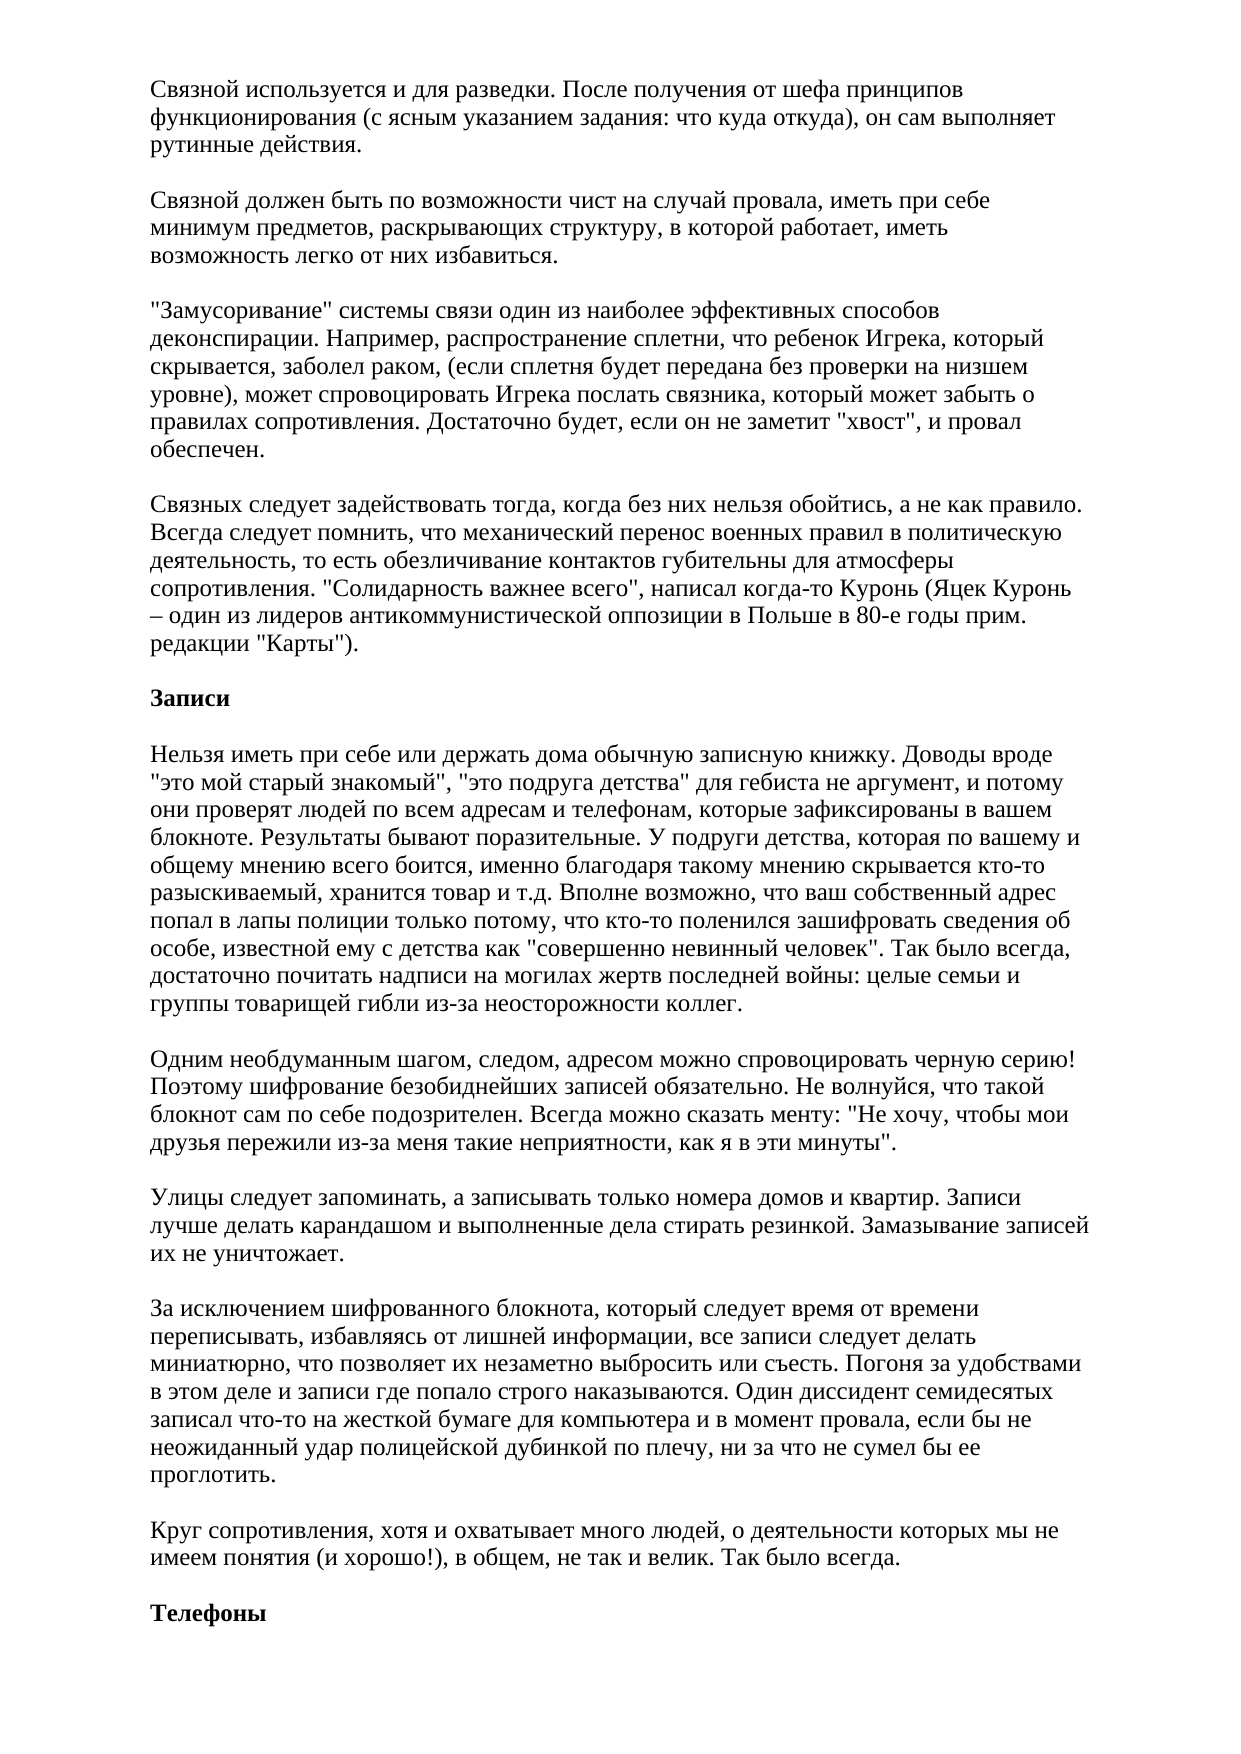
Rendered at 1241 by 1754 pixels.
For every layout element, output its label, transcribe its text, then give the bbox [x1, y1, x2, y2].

text Связных следует задействовать тогда, когда без них нельзя обойтись, а не как правило. Всегда следует помнить, что механический перенос военных правил в политическую деятельность, то есть обезличивание контактов губительны для атмосферы сопротивления. "Солидарность важнее всего", написал когда-то Куронь (Яцек Куронь – один из лидеров антикоммунистической оппозиции в Польше в 80-е годы прим. редакции "Карты"). [150, 491, 1090, 657]
text Нельзя иметь при себе или держать дома обычную записную книжку. Доводы вроде "это мой старый знакомый", "это подруга детства" для гебиста не аргумент, и потому они проверят людей по всем адресам и телефонам, которые зафиксированы в вашем блокноте. Результаты бывают поразительные. У подруги детства, которая по вашему и общему мнению всего боится, именно благодаря такому мнению скрывается кто-то разыскиваемый, хранится товар и т.д. Вполне возможно, что ваш собственный адрес попал в лапы полиции только потому, что кто-то поленился зашифровать сведения об особе, известной ему с детства как "совершенно невинный человек". Так было всегда, достаточно почитать надписи на могилах жертв последней войны: целые семьи и группы товарищей гибли из-за неосторожности коллег. [150, 740, 1090, 1017]
text Связной должен быть по возможности чист на случай провала, иметь при себе минимум предметов, раскрывающих структуру, в которой работает, иметь возможность легко от них избавиться. [150, 186, 1090, 269]
text Круг сопротивления, хотя и охватывает много людей, о деятельности которых мы не имеем понятия (и хорошо!), в общем, не так и велик. Так было всегда. [150, 1516, 1090, 1571]
text За исключением шифрованного блокнота, который следует время от времени переписывать, избавляясь от лишней информации, все записи следует делать миниатюрно, что позволяет их незаметно выбросить или съесть. Погоня за удобствами в этом деле и записи где попало строго наказываются. Один диссидент семидесятых записал что-то на жесткой бумаге для компьютера и в момент провала, если бы не неожиданный удар полицейской дубинкой по плечу, ни за что не сумел бы ее проглотить. [150, 1294, 1090, 1488]
text Улицы следует запоминать, а записывать только номера домов и квартир. Записи лучше делать карандашом и выполненные дела стирать резинкой. Замазывание записей их не уничтожает. [150, 1183, 1090, 1266]
text "Замусоривание" системы связи один из наиболее эффективных способов деконспирации. Например, распространение сплетни, что ребенок Игрека, который скрывается, заболел раком, (если сплетня будет передана без проверки на низшем уровне), может спровоцировать Игрека послать связника, который может забыть о правилах сопротивления. Достаточно будет, если он не заметит "хвост", и провал обеспечен. [150, 297, 1090, 463]
text Телефоны [150, 1599, 1090, 1627]
text Связной используется и для разведки. После получения от шефа принципов функционирования (с ясным указанием задания: что куда откуда), он сам выполняет рутинные действия. [150, 75, 1090, 158]
text Одним необдуманным шагом, следом, адресом можно спровоцировать черную серию! Поэтому шифрование безобиднейших записей обязательно. Не волнуйся, что такой блокнот сам по себе подозрителен. Всегда можно сказать менту: "Не хочу, чтобы мои друзья пережили из-за меня такие неприятности, как я в эти минуты". [150, 1045, 1090, 1156]
text Записи [150, 684, 1090, 712]
